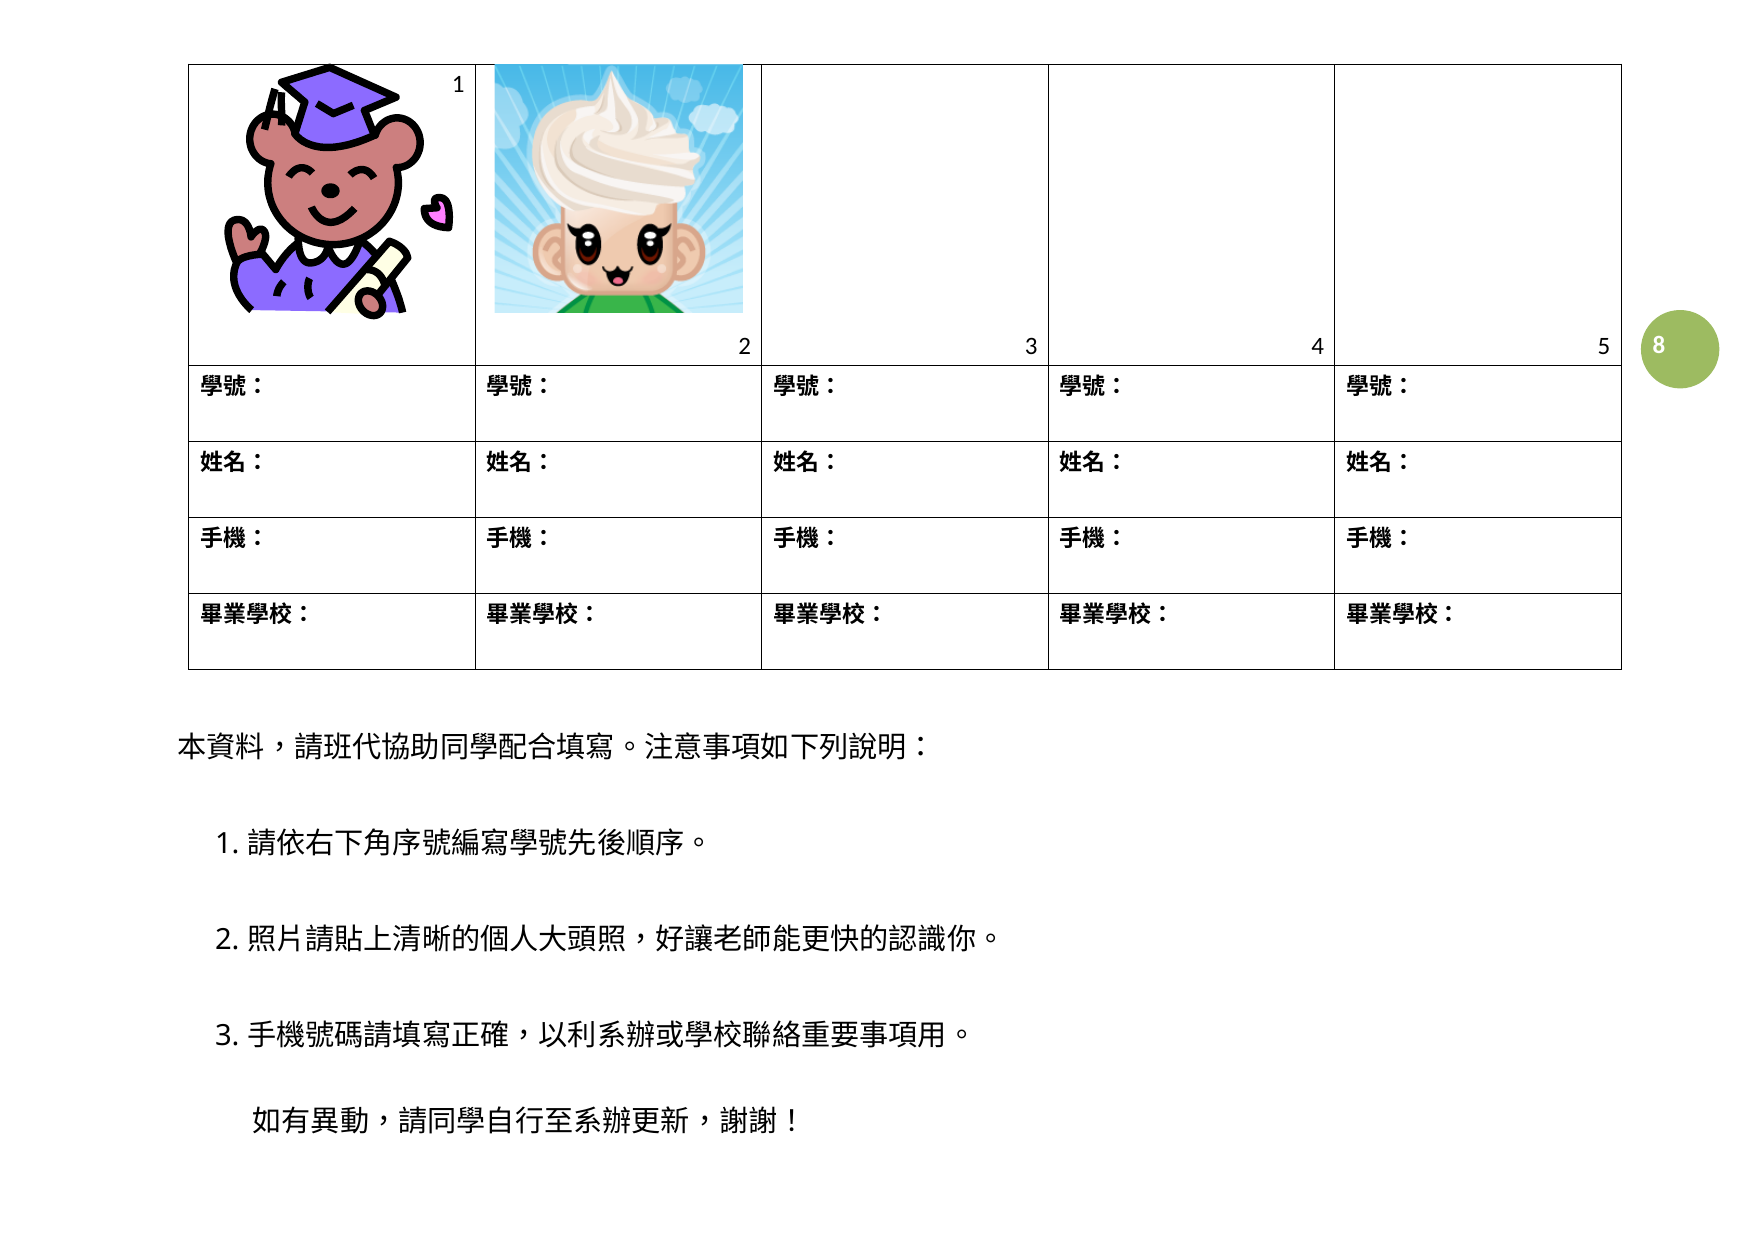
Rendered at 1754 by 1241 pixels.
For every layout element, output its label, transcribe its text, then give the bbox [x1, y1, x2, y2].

table_header 4 [1049, 65, 1334, 364]
table_cell 姓名： [476, 442, 761, 517]
table_cell 姓名： [1049, 442, 1334, 517]
picture [494, 64, 743, 313]
list 照片請貼上清晰的個人大頭照，好讓老師能更快的認識你。 [215, 899, 1606, 974]
table_cell 手機： [1049, 518, 1334, 593]
table_cell 手機： [762, 518, 1048, 593]
table_header 3 [762, 65, 1048, 364]
table_cell 姓名： [762, 442, 1048, 517]
table_cell 手機： [476, 518, 761, 593]
list 請依右下角序號編寫學號先後順序。 [215, 803, 1606, 878]
table_cell 畢業學校： [476, 594, 761, 669]
table_cell 手機： [1335, 518, 1621, 593]
table_header 2 [476, 65, 761, 364]
table_cell 學號： [1335, 366, 1621, 441]
table_header 1 [189, 65, 475, 364]
table_header 5 [1335, 65, 1621, 364]
table_cell 姓名： [189, 442, 475, 517]
table_cell 學號： [189, 366, 475, 441]
table_cell 畢業學校： [1049, 594, 1334, 669]
table_cell 畢業學校： [762, 594, 1048, 669]
table_cell 學號： [762, 366, 1048, 441]
list 手機號碼請填寫正確，以利系辦或學校聯絡重要事項用。 如有異動，請同學自行至系辦更新，謝謝！ [215, 995, 1606, 1156]
text 本資料，請班代協助同學配合填寫。注意事項如下列說明： [177, 707, 1606, 782]
table_cell 學號： [1049, 366, 1334, 441]
table_cell 畢業學校： [189, 594, 475, 669]
table_cell 姓名： [1335, 442, 1621, 517]
table_cell 手機： [189, 518, 475, 593]
table_cell 畢業學校： [1335, 594, 1621, 669]
table_cell 學號： [476, 366, 761, 441]
